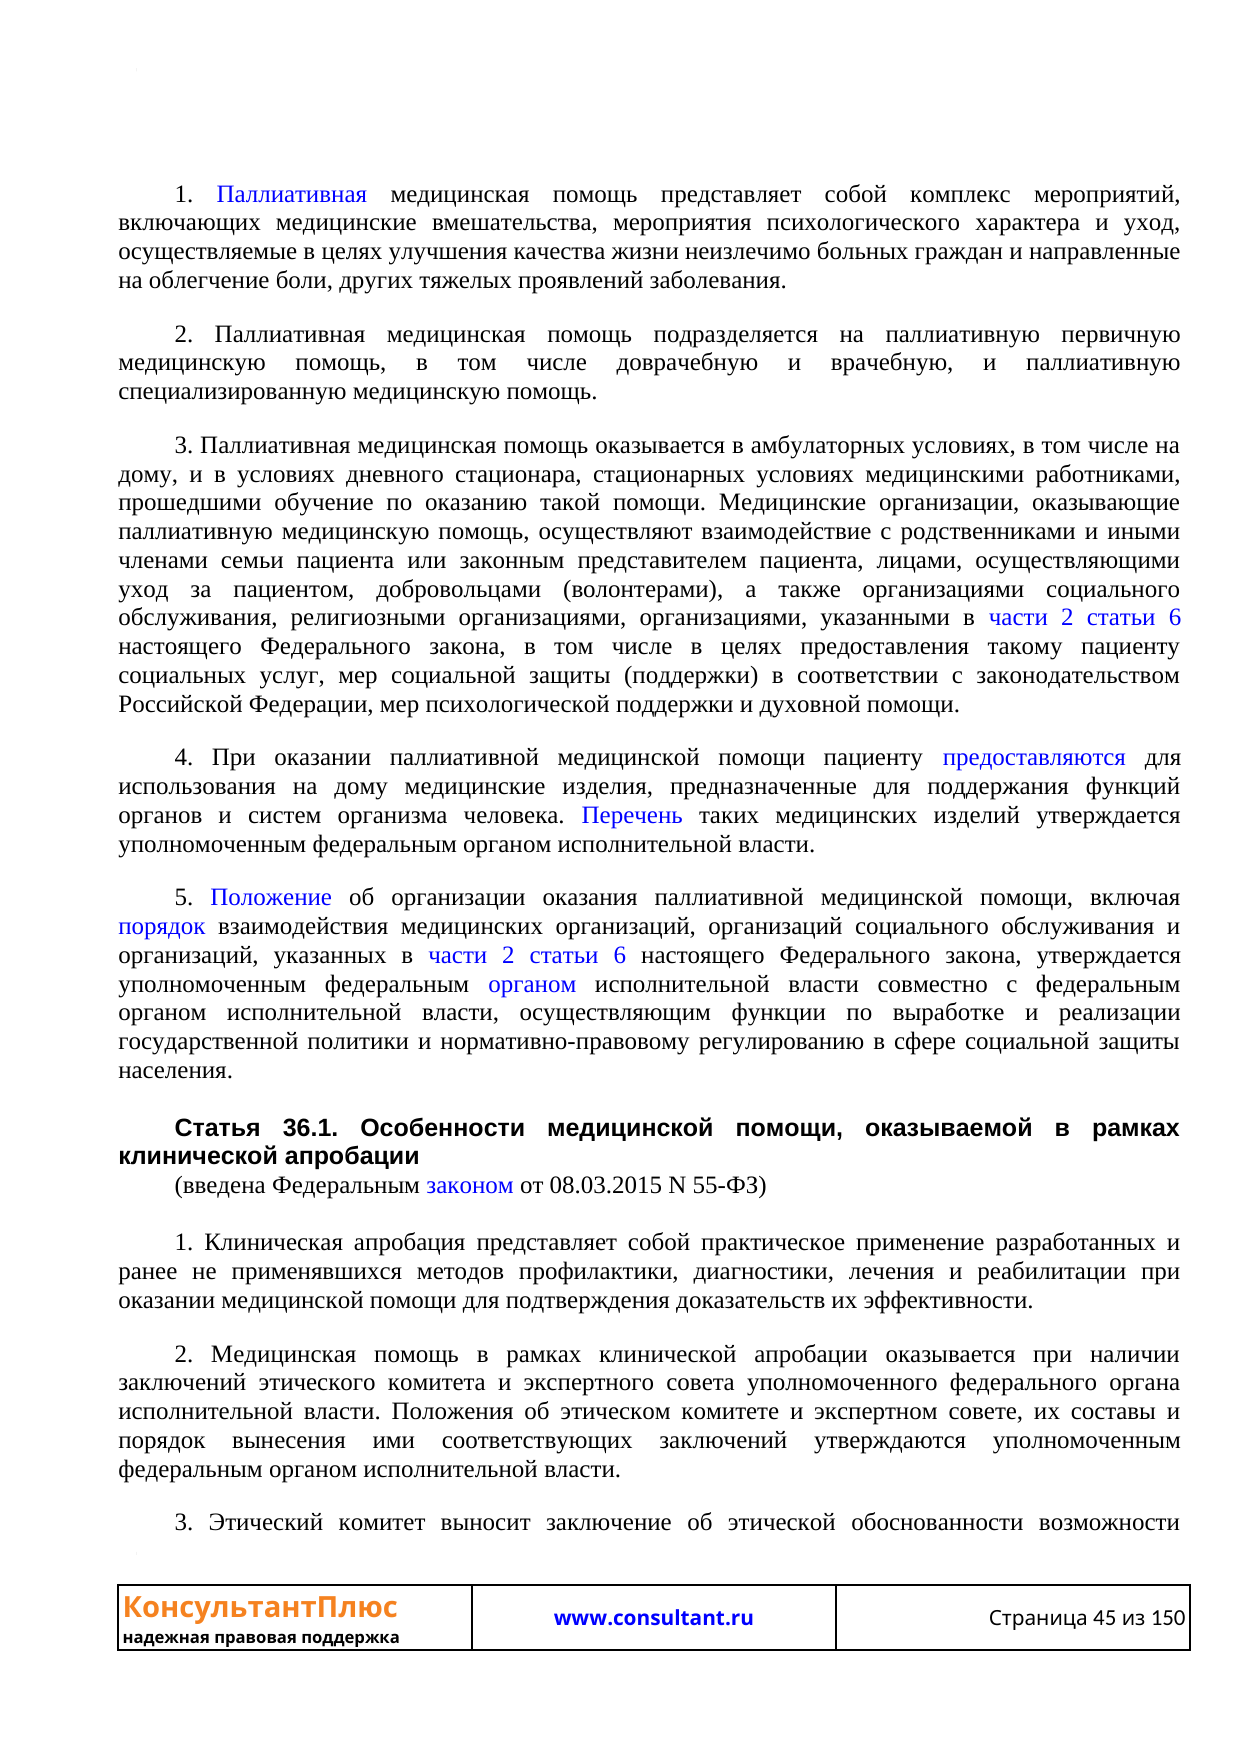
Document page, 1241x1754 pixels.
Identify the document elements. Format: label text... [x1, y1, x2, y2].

text 3. Паллиативная медицинская помощь оказывается в амбулаторных условиях, в том числе на дому, и в условиях дневного стационара, стационарных условиях медицинскими работниками, прошедшими обучение по оказанию такой помощи. Медицинские организации, оказывающие паллиативную медицинскую помощь, осуществляют взаимодействие с родственниками и иными членами семьи пациента или законным представителем пациента, лицами, осуществляющими уход за пациентом, добровольцами (волонтерами), а также организациями социального обслуживания, религиозными организациями, организациями, указанными в части 2 статьи 6 настоящего Федерального закона, в том числе в целях предоставления такому пациенту социальных услуг, мер социальной защиты (поддержки) в соответствии с законодательством Российской Федерации, мер психологической поддержки и духовной помощи. [118, 430, 1181, 717]
text 1. Клиническая апробация представляет собой практическое применение разработанных и ранее не применявшихся методов профилактики, диагностики, лечения и реабилитации при оказании медицинской помощи для подтверждения доказательств их эффективности. [118, 1227, 1181, 1314]
text 5. Положение об организации оказания паллиативной медицинской помощи, включая порядок взаимодействия медицинских организаций, организаций социального обслуживания и организаций, указанных в части 2 статьи 6 настоящего Федерального закона, утверждается уполномоченным федеральным органом исполнительной власти совместно с федеральным органом исполнительной власти, осуществляющим функции по выработке и реализации государственной политики и нормативно-правовому регулированию в сфере социальной защиты населения. [118, 882, 1181, 1084]
text 1. Паллиативная медицинская помощь представляет собой комплекс мероприятий, включающих медицинские вмешательства, мероприятия психологического характера и уход, осуществляемые в целях улучшения качества жизни неизлечимо больных граждан и направленные на облегчение боли, других тяжелых проявлений заболевания. [118, 179, 1181, 294]
text 2. Паллиативная медицинская помощь подразделяется на паллиативную первичную медицинскую помощь, в том числе доврачебную и врачебную, и паллиативную специализированную медицинскую помощь. [118, 319, 1181, 405]
text (введена Федеральным законом от 08.03.2015 N 55-ФЗ) [118, 1170, 1181, 1199]
text 2. Медицинская помощь в рамках клинической апробации оказывается при наличии заключений этического комитета и экспертного совета уполномоченного федерального органа исполнительной власти. Положения об этическом комитете и экспертном совете, их составы и порядок вынесения ими соответствующих заключений утверждаются уполномоченным федеральным органом исполнительной власти. [118, 1339, 1181, 1482]
text Статья 36.1. Особенности медицинской помощи, оказываемой в рамках клинической апробации [118, 1112, 1181, 1170]
text 4. При оказании паллиативной медицинской помощи пациенту предоставляются для использования на дому медицинские изделия, предназначенные для поддержания функций органов и систем организма человека. Перечень таких медицинских изделий утверждается уполномоченным федеральным органом исполнительной власти. [118, 742, 1181, 857]
text 3. Этический комитет выносит заключение об этической обоснованности возможности [118, 1507, 1181, 1536]
